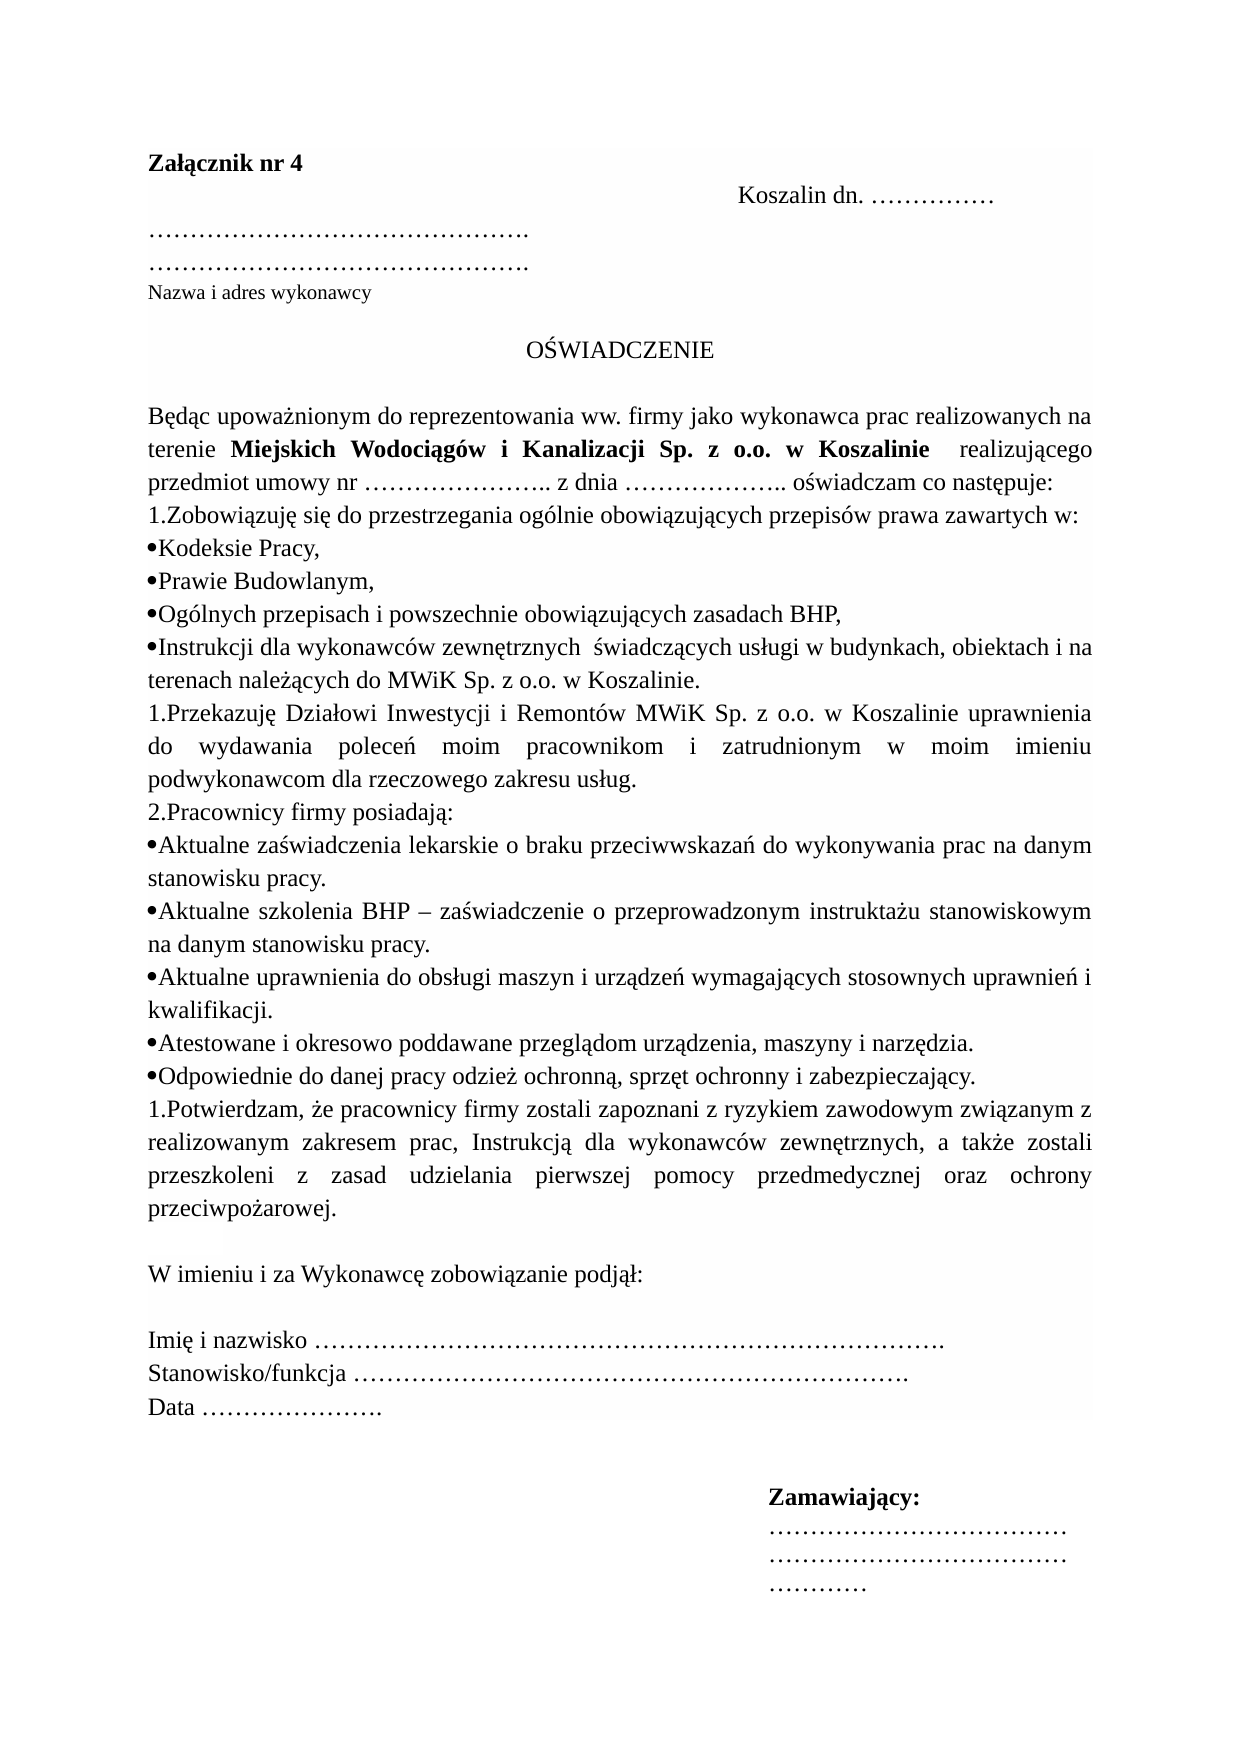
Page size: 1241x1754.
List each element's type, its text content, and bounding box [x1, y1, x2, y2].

list Odpowiednie do danej pracy odzież ochronną, sprzęt ochronny i zabezpieczający. [148, 1061, 1093, 1090]
list Aktualne uprawnienia do obsługi maszyn i urządzeń wymagających stosownych uprawnień i kwalifikacji. [148, 962, 1093, 1024]
list Kodeksie Pracy, [148, 533, 1093, 562]
list Ogólnych przepisach i powszechnie obowiązujących zasadach BHP, [148, 599, 1093, 628]
text OŚWIADCZENIE [148, 335, 1093, 364]
list Prawie Budowlanym, [148, 566, 1093, 595]
list Instrukcji dla wykonawców zewnętrznych świadczących usługi w budynkach, obiektach i na terenach należących do MWiK Sp. z o.o. w Koszalinie. [148, 632, 1093, 694]
list Pracownicy firmy posiadają: [148, 797, 1093, 826]
text Data …………………. [148, 1392, 1093, 1420]
text Nazwa i adres wykonawcy [148, 280, 1093, 304]
text Stanowisko/funkcja …………………………………………………………. [148, 1358, 1093, 1387]
list Przekazuję Działowi Inwestycji i Remontów MWiK Sp. z o.o. w Koszalinie uprawnienia do wydawania poleceń moim pracownikom i zatrudnionym w moim imieniu podwykonawcom dla rzeczowego zakresu usług. [148, 698, 1093, 793]
text ………………………………………………………………………… [768, 1511, 1093, 1597]
list Potwierdzam, że pracownicy firmy zostali zapoznani z ryzykiem zawodowym związanym z realizowanym zakresem prac, Instrukcją dla wykonawców zewnętrznych, a także zostali przeszkoleni z zasad udzielania pierwszej pomocy przedmedycznej oraz ochrony przeciwpożarowej. [148, 1094, 1093, 1222]
text Będąc upoważnionym do reprezentowania ww. firmy jako wykonawca prac realizowanych na terenie Miejskich Wodociągów i Kanalizacji Sp. z o.o. w Koszalinie realizującego przedmiot umowy nr ………………….. z dnia ……………….. oświadczam co następuje: [148, 401, 1093, 496]
list Atestowane i okresowo poddawane przeglądom urządzenia, maszyny i narzędzia. [148, 1028, 1093, 1057]
text Załącznik nr 4 [148, 148, 1093, 176]
text ………………………………………. [148, 247, 1093, 275]
text Zamawiający: [694, 1482, 1093, 1511]
text ………………………………………. [148, 214, 1093, 242]
text Koszalin dn. …………… [148, 181, 1093, 209]
text W imieniu i za Wykonawcę zobowiązanie podjął: [148, 1259, 1093, 1288]
text Imię i nazwisko …………………………………………………………………. [148, 1326, 1093, 1354]
list Aktualne zaświadczenia lekarskie o braku przeciwwskazań do wykonywania prac na danym stanowisku pracy. [148, 830, 1093, 892]
list Zobowiązuję się do przestrzegania ogólnie obowiązujących przepisów prawa zawartych w: [148, 500, 1093, 529]
list Aktualne szkolenia BHP – zaświadczenie o przeprowadzonym instruktażu stanowiskowym na danym stanowisku pracy. [148, 896, 1093, 958]
